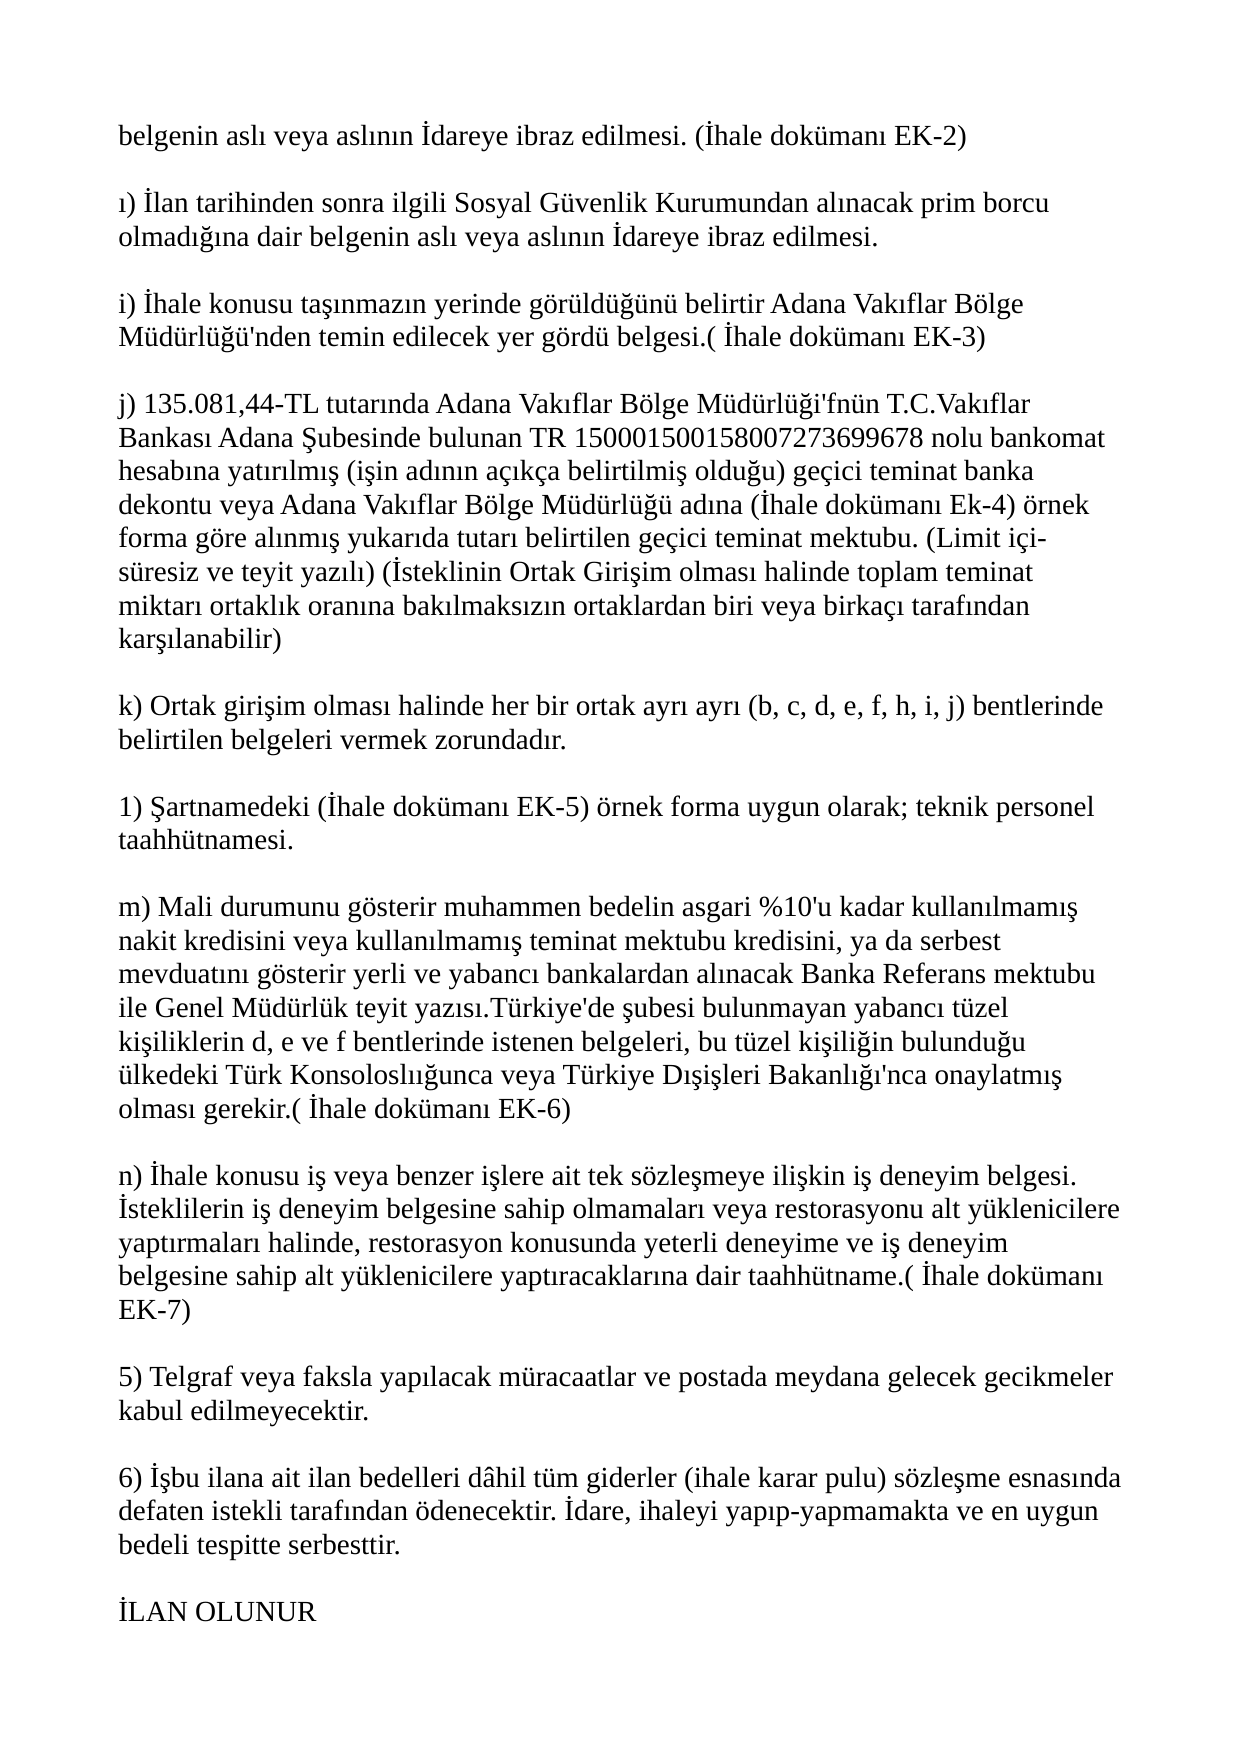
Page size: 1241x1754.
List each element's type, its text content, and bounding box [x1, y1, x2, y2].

text ı) İlan tarihinden sonra ilgili Sosyal Güvenlik Kurumundan alınacak prim borcu olmadığına dair belgenin aslı veya aslının İdareye ibraz edilmesi. [118, 185, 1122, 252]
text k) Ortak girişim olması halinde her bir ortak ayrı ayrı (b, c, d, e, f, h, i, j) bentlerinde belirtilen belgeleri vermek zorundadır. [118, 688, 1122, 755]
text 5) Telgraf veya faksla yapılacak müracaatlar ve postada meydana gelecek gecikmeler kabul edilmeyecektir. [118, 1359, 1122, 1426]
text i) İhale konusu taşınmazın yerinde görüldüğünü belirtir Adana Vakıflar Bölge Müdürlüğü'nden temin edilecek yer gördü belgesi.( İhale dokümanı EK-3) [118, 286, 1122, 353]
text j) 135.081,44-TL tutarında Adana Vakıflar Bölge Müdürlüği'fnün T.C.Vakıflar Bankası Adana Şubesinde bulunan TR 150001500158007273699678 nolu bankomat hesabına yatırılmış (işin adının açıkça belirtilmiş olduğu) geçici teminat banka dekontu veya Adana Vakıflar Bölge Müdürlüğü adına (İhale dokümanı Ek-4) örnek forma göre alınmış yukarıda tutarı belirtilen geçici teminat mektubu. (Limit içi-süresiz ve teyit yazılı) (İsteklinin Ortak Girişim olması halinde toplam teminat miktarı ortaklık oranına bakılmaksızın ortaklardan biri veya birkaçı tarafından karşılanabilir) [118, 386, 1122, 655]
text m) Mali durumunu gösterir muhammen bedelin asgari %10'u kadar kullanılmamış nakit kredisini veya kullanılmamış teminat mektubu kredisini, ya da serbest mevduatını gösterir yerli ve yabancı bankalardan alınacak Banka Referans mektubu ile Genel Müdürlük teyit yazısı.Türkiye'de şubesi bulunmayan yabancı tüzel kişiliklerin d, e ve f bentlerinde istenen belgeleri, bu tüzel kişiliğin bulunduğu ülkedeki Türk Konsoloslıığunca veya Türkiye Dışişleri Bakanlığı'nca onaylatmış olması gerekir.( İhale dokümanı EK-6) [118, 889, 1122, 1124]
text İLAN OLUNUR [118, 1594, 1122, 1627]
text 1) Şartnamedeki (İhale dokümanı EK-5) örnek forma uygun olarak; teknik personel taahhütnamesi. [118, 789, 1122, 856]
text n) İhale konusu iş veya benzer işlere ait tek sözleşmeye ilişkin iş deneyim belgesi. İsteklilerin iş deneyim belgesine sahip olmamaları veya restorasyonu alt yüklenicilere yaptırmaları halinde, restorasyon konusunda yeterli deneyime ve iş deneyim belgesine sahip alt yüklenicilere yaptıracaklarına dair taahhütname.( İhale dokümanı EK-7) [118, 1158, 1122, 1326]
text belgenin aslı veya aslının İdareye ibraz edilmesi. (İhale dokümanı EK-2) [118, 118, 1122, 152]
text 6) İşbu ilana ait ilan bedelleri dâhil tüm giderler (ihale karar pulu) sözleşme esnasında defaten istekli tarafından ödenecektir. İdare, ihaleyi yapıp-yapmamakta ve en uygun bedeli tespitte serbesttir. [118, 1460, 1122, 1560]
